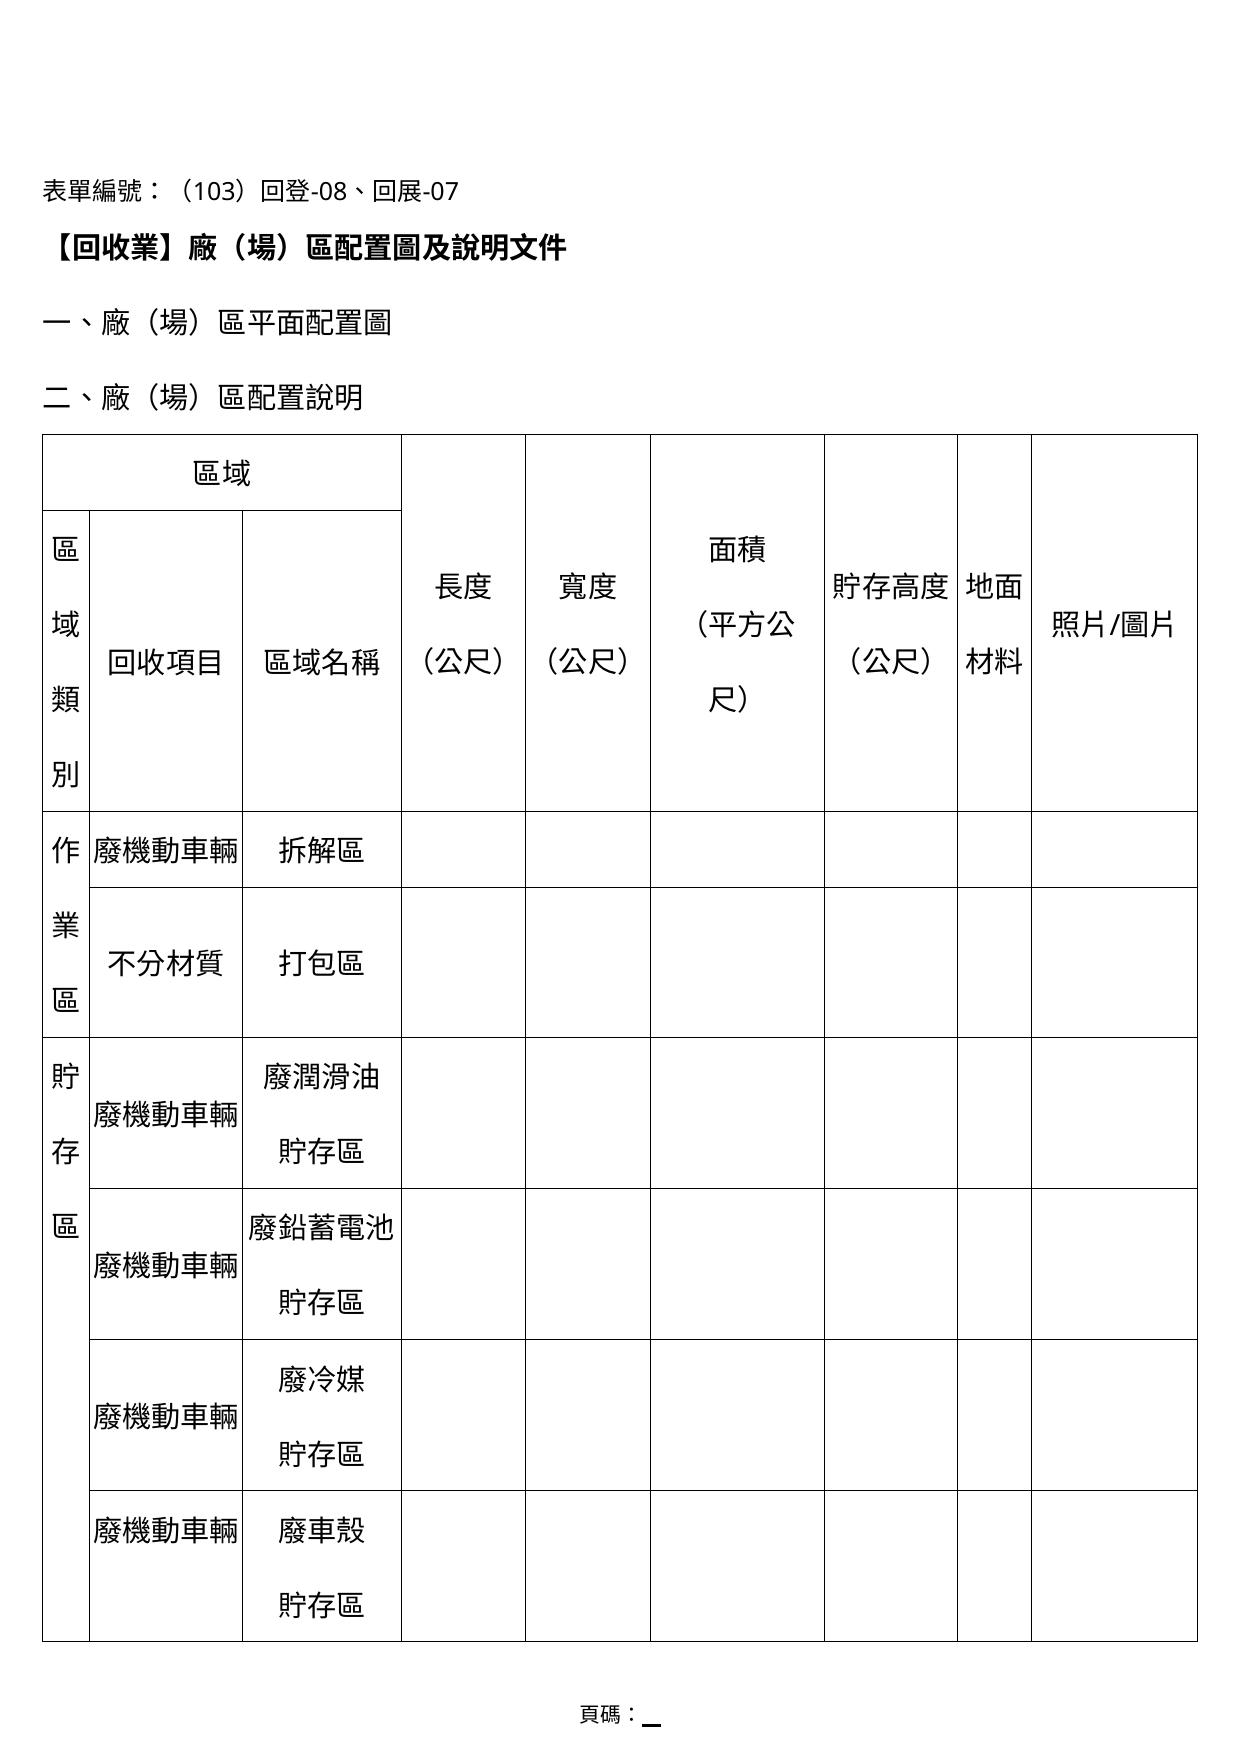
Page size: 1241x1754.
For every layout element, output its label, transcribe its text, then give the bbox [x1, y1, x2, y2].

table_cell [1032, 888, 1197, 1037]
table_cell [526, 1491, 650, 1641]
table_cell 廢機動車輛 [90, 1189, 242, 1339]
table_cell 廢機動車輛 [90, 1038, 242, 1188]
table_cell 區域類別 [43, 511, 89, 811]
table_header 區域 [43, 435, 401, 509]
table_cell [526, 1340, 650, 1490]
table_cell [825, 812, 957, 887]
table_cell [958, 1189, 1031, 1339]
table_cell [825, 1038, 957, 1188]
table_cell [651, 1038, 824, 1188]
table_cell 區域名稱 [243, 511, 401, 811]
table_cell 廢機動車輛 [90, 1491, 242, 1641]
table_cell 作業區 [43, 812, 89, 1037]
table_cell [651, 812, 824, 887]
table_cell 貯存區 [43, 1038, 89, 1641]
table_cell [651, 1340, 824, 1490]
table_cell [958, 1038, 1031, 1188]
table_cell [402, 1189, 525, 1339]
table_header 地面 材料 [958, 435, 1031, 811]
table_cell 拆解區 [243, 812, 401, 887]
table_cell [402, 888, 525, 1037]
table_header 貯存高度 （公尺） [825, 435, 957, 811]
table_cell [526, 888, 650, 1037]
table_cell [526, 1038, 650, 1188]
table_cell 廢機動車輛 [90, 1340, 242, 1490]
table_header 表單編號：（103）回登-08、回展-07 【回收業】廠（場）區配置圖及說明文件 [40, 171, 1201, 283]
table_cell 廢機動車輛 [90, 812, 242, 887]
table_cell [526, 1189, 650, 1339]
table_cell [1032, 1491, 1197, 1641]
table_header 長度 （公尺） [402, 435, 525, 811]
table_header 寬度 （公尺） [526, 435, 650, 811]
table_cell 二、廠（場）區配置說明 [40, 359, 1201, 1642]
table_cell [651, 888, 824, 1037]
table_cell [958, 812, 1031, 887]
table_cell 廢鉛蓄電池 貯存區 [243, 1189, 401, 1339]
table_cell 廢冷媒 貯存區 [243, 1340, 401, 1490]
table_cell [1032, 812, 1197, 887]
table_cell 打包區 [243, 888, 401, 1037]
table_header 照片/圖片 [1032, 435, 1197, 811]
table_cell [825, 1340, 957, 1490]
table_cell [651, 1491, 824, 1641]
table_cell [402, 1491, 525, 1641]
table_cell [402, 1038, 525, 1188]
table_cell [958, 888, 1031, 1037]
table_cell [1032, 1038, 1197, 1188]
table_cell [825, 1189, 957, 1339]
table_cell [402, 1340, 525, 1490]
table_cell 回收項目 [90, 511, 242, 811]
table_cell [1032, 1189, 1197, 1339]
table_cell [825, 1491, 957, 1641]
table_cell [825, 888, 957, 1037]
table_cell 廢車殼 貯存區 [243, 1491, 401, 1641]
table_cell 廢潤滑油 貯存區 [243, 1038, 401, 1188]
table_cell [526, 812, 650, 887]
table_header 面積 （平方公尺） [651, 435, 824, 811]
table_cell [1032, 1340, 1197, 1490]
table_cell 一、廠（場）區平面配置圖 [40, 284, 1201, 358]
table_cell [958, 1491, 1031, 1641]
table_cell [958, 1340, 1031, 1490]
table_cell [651, 1189, 824, 1339]
table_cell [402, 812, 525, 887]
table_cell 不分材質 [90, 888, 242, 1037]
